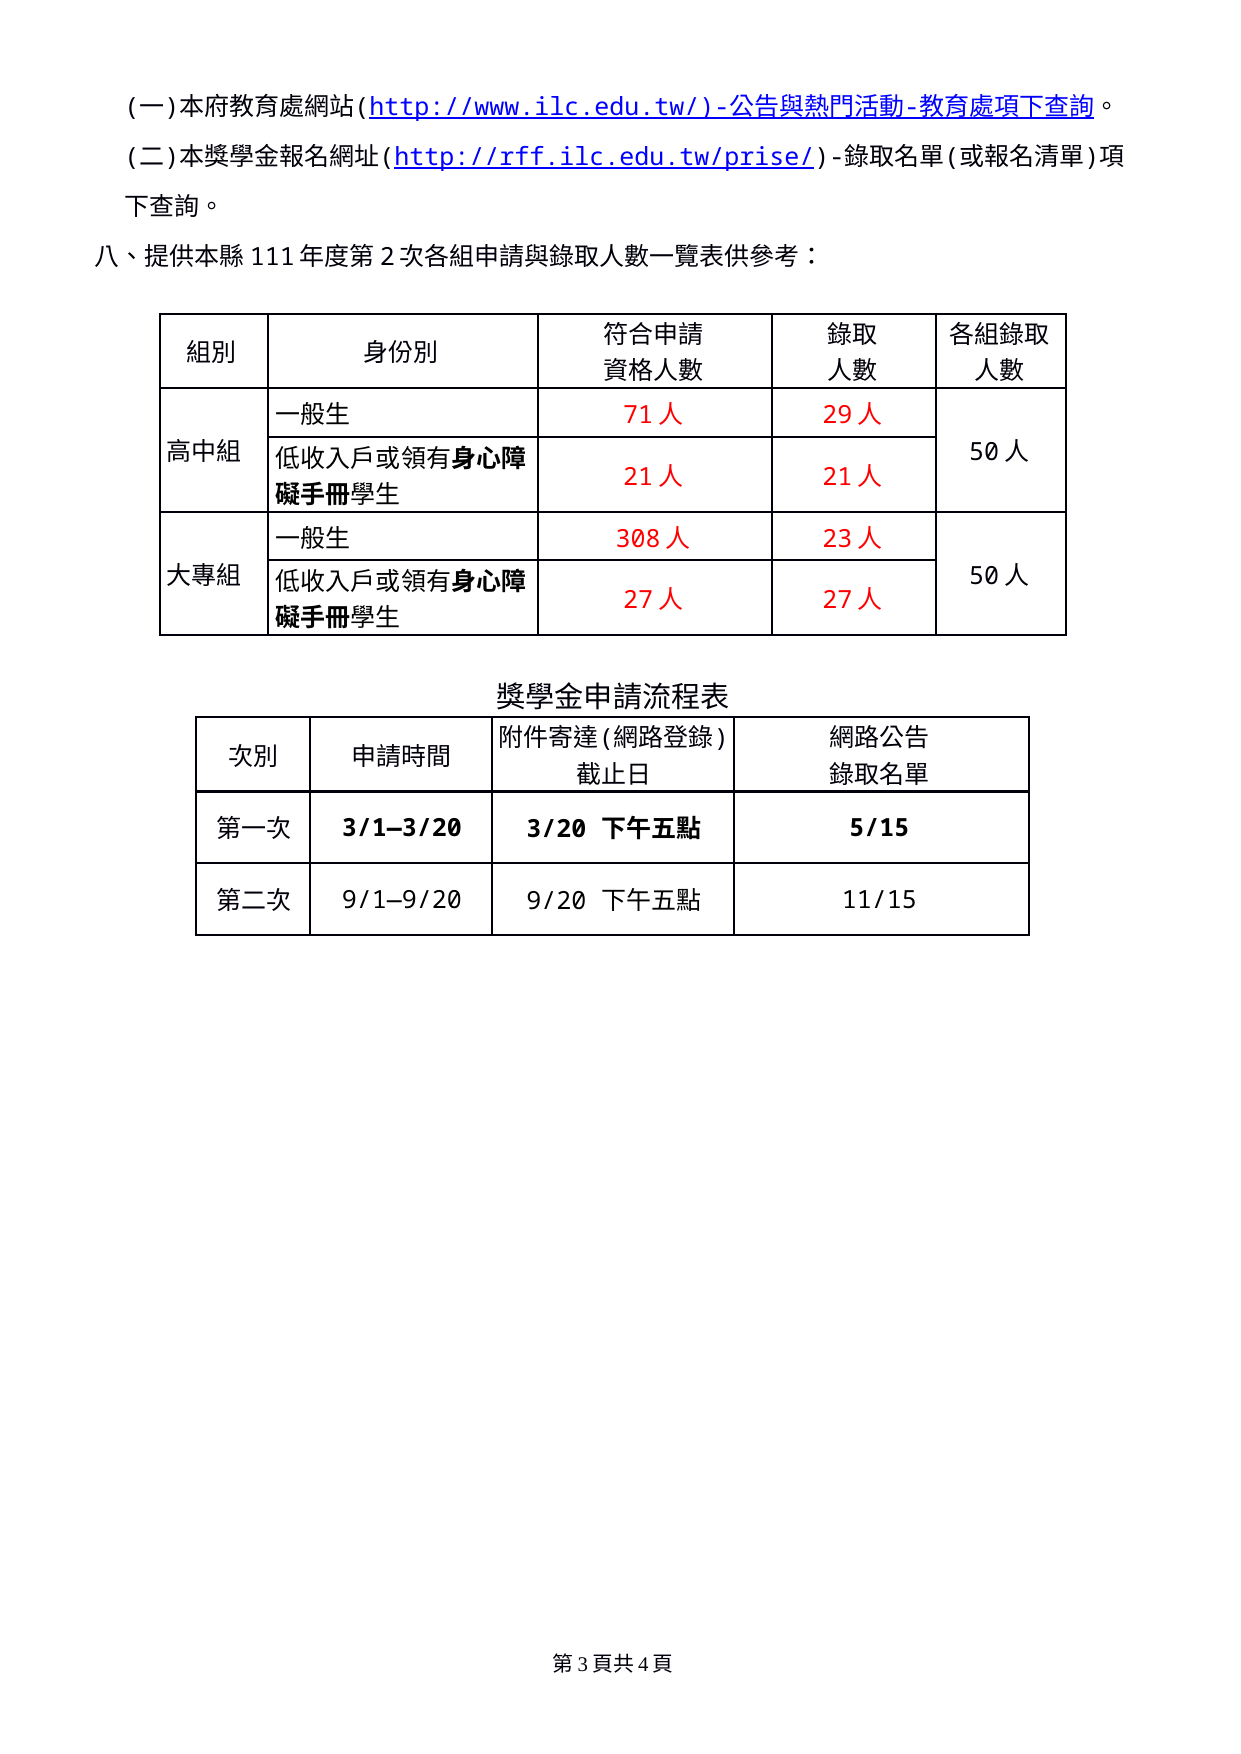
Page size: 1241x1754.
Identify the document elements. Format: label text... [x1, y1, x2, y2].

table_header 申請時間 [311, 718, 491, 790]
table_cell 第一次 [197, 793, 309, 862]
table_cell 21人 [539, 438, 771, 511]
table_cell 11/15 [735, 864, 1028, 934]
table_header 各組錄取 人數 [937, 315, 1065, 387]
table_cell 71人 [539, 389, 771, 436]
table_cell 一般生 [269, 389, 537, 436]
table_header 組別 [161, 315, 267, 387]
table_header 錄取 人數 [773, 315, 935, 387]
table_cell 3/20 下午五點 [493, 793, 733, 862]
table_cell 高中組 [161, 389, 267, 511]
table_cell 23人 [773, 513, 935, 559]
table_header 符合申請 資格人數 [539, 315, 771, 387]
table_header 次別 [197, 718, 309, 790]
table_cell 50人 [937, 513, 1065, 634]
table_cell 低收入戶或領有身心障礙手冊學生 [269, 561, 537, 634]
table_cell 第二次 [197, 864, 309, 934]
table_cell 27人 [539, 561, 771, 634]
table_cell 9/20 下午五點 [493, 864, 733, 934]
table_cell 大專組 [161, 513, 267, 634]
table_cell 低收入戶或領有身心障礙手冊學生 [269, 438, 537, 511]
table_header 身份別 [269, 315, 537, 387]
text 八、提供本縣111年度第2次各組申請與錄取人數一覽表供參考： [94, 225, 1137, 275]
table_cell 50人 [937, 389, 1065, 511]
table_cell 308人 [539, 513, 771, 559]
table_cell 一般生 [269, 513, 537, 559]
text (二)本獎學金報名網址(http://rff.ilc.edu.tw/prise/)-錄取名單(或報名清單)項下查詢。 [124, 125, 1137, 225]
table_cell 9/1—9/20 [311, 864, 491, 934]
table_cell 27人 [773, 561, 935, 634]
text (一)本府教育處網站(http://www.ilc.edu.tw/)-公告與熱門活動-教育處項下查詢。 [124, 75, 1137, 125]
table_cell 29人 [773, 389, 935, 436]
table_cell 21人 [773, 438, 935, 511]
table_header 網路公告 錄取名單 [735, 718, 1028, 790]
text 獎學金申請流程表 [89, 673, 1137, 716]
table_cell 5/15 [735, 793, 1028, 862]
table_header 附件寄達(網路登錄)截止日 [493, 718, 733, 790]
table_cell 3/1—3/20 [311, 793, 491, 862]
